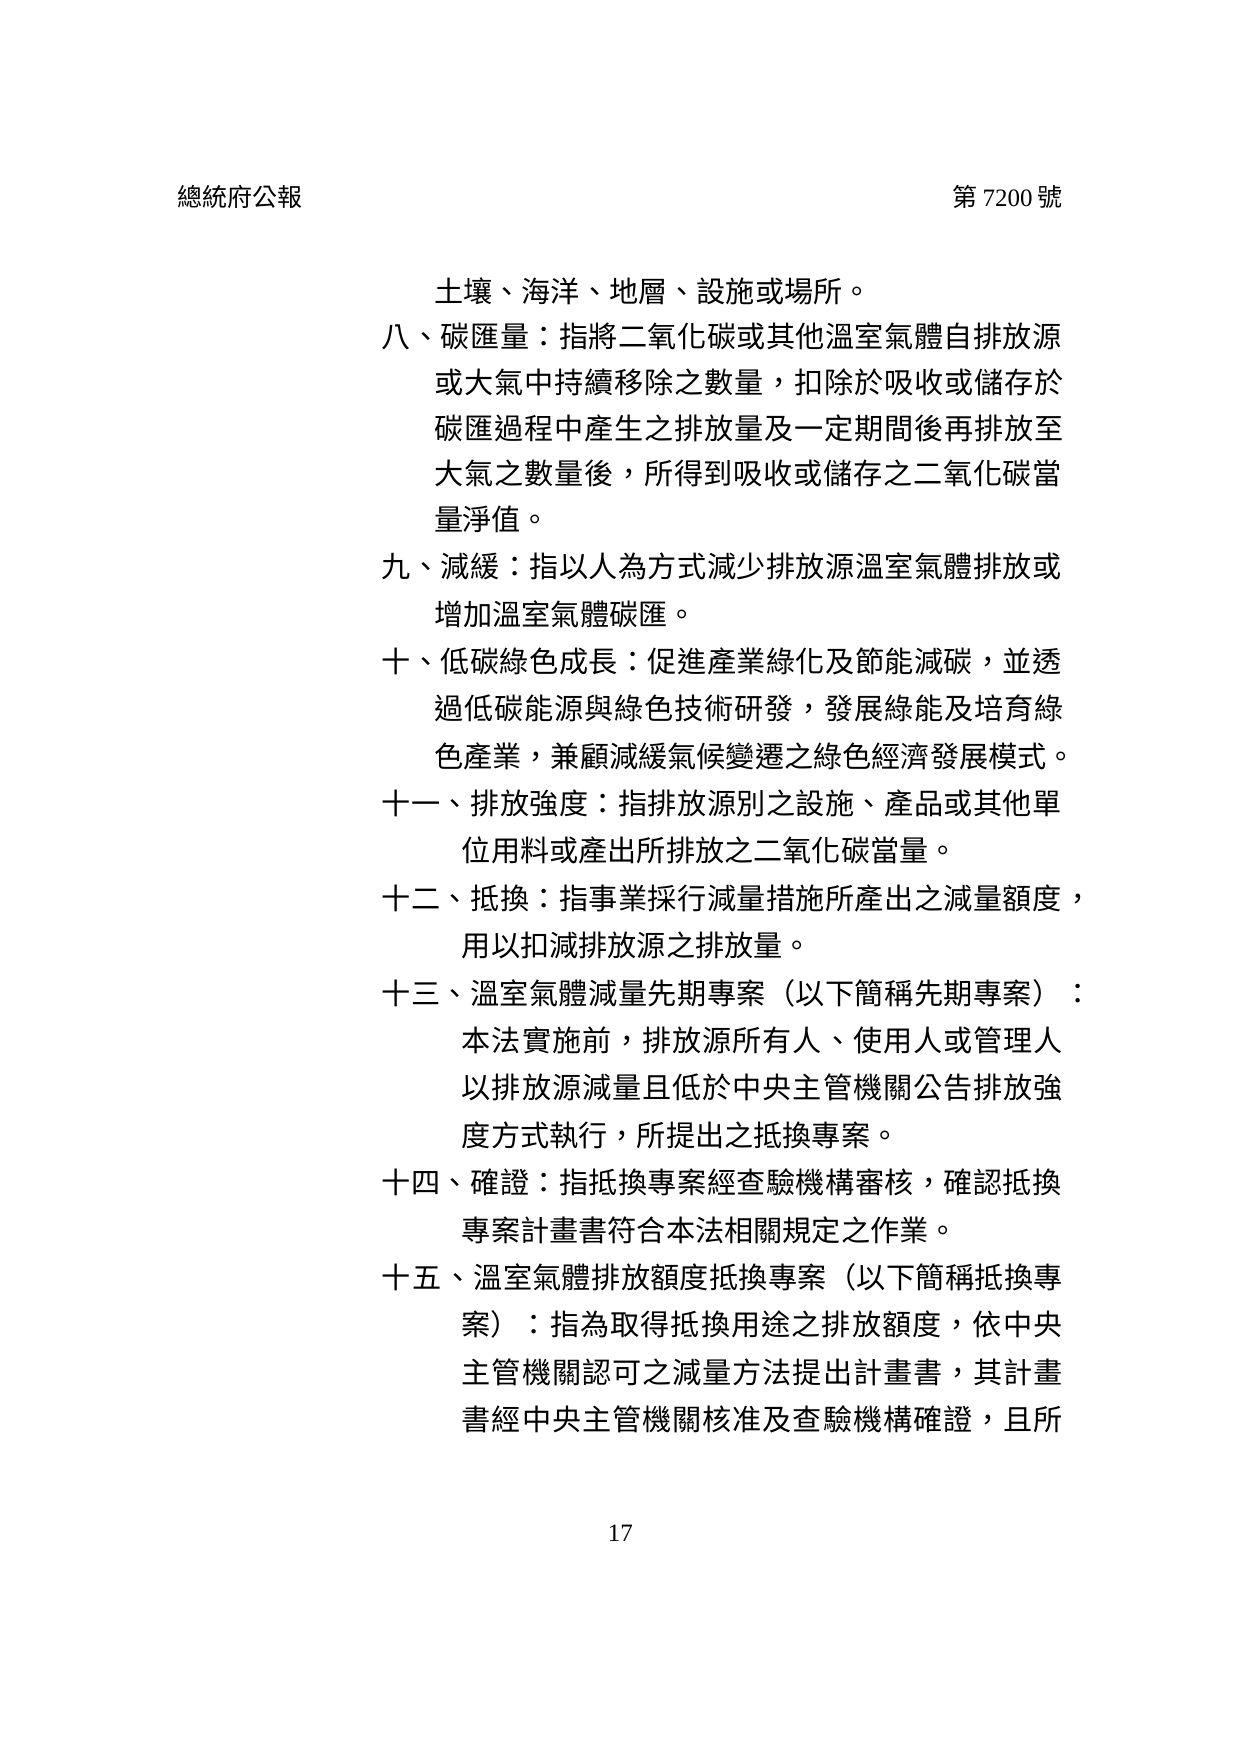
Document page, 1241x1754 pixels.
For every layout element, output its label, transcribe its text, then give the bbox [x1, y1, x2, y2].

text 十五、溫室氣體排放額度抵換專案（以下簡稱抵換專案）：指為取得抵換用途之排放額度，依中央主管機關認可之減量方法提出計畫書，其計畫書經中央主管機關核准及查驗機構確證，且所 [381, 1251, 1063, 1440]
text 十三、溫室氣體減量先期專案（以下簡稱先期專案）：本法實施前，排放源所有人、使用人或管理人以排放源減量且低於中央主管機關公告排放強度方式執行，所提出之抵換專案。 [381, 966, 1063, 1156]
text 十四、確證：指抵換專案經查驗機構審核，確認抵換專案計畫書符合本法相關規定之作業。 [381, 1156, 1063, 1251]
text 九、減緩：指以人為方式減少排放源溫室氣體排放或增加溫室氣體碳匯。 [381, 539, 1063, 634]
text 七、碳匯：指將二氧化碳或其他溫室氣體自排放單元或大氣中持續分離後，吸收或儲存之樹木、森林、土壤、海洋、地層、設施或場所。 [381, 266, 1063, 311]
text 十、低碳綠色成長：促進產業綠化及節能減碳，並透過低碳能源與綠色技術研發，發展綠能及培育綠色產業，兼顧減緩氣候變遷之綠色經濟發展模式。 [381, 634, 1063, 777]
text 十一、排放強度：指排放源別之設施、產品或其他單位用料或產出所排放之二氧化碳當量。 [381, 777, 1063, 871]
text 十二、抵換：指事業採行減量措施所產出之減量額度，用以扣減排放源之排放量。 [381, 871, 1063, 966]
text 八、碳匯量：指將二氧化碳或其他溫室氣體自排放源或大氣中持續移除之數量，扣除於吸收或儲存於碳匯過程中產生之排放量及一定期間後再排放至大氣之數量後，所得到吸收或儲存之二氧化碳當量淨值。 [381, 311, 1063, 539]
